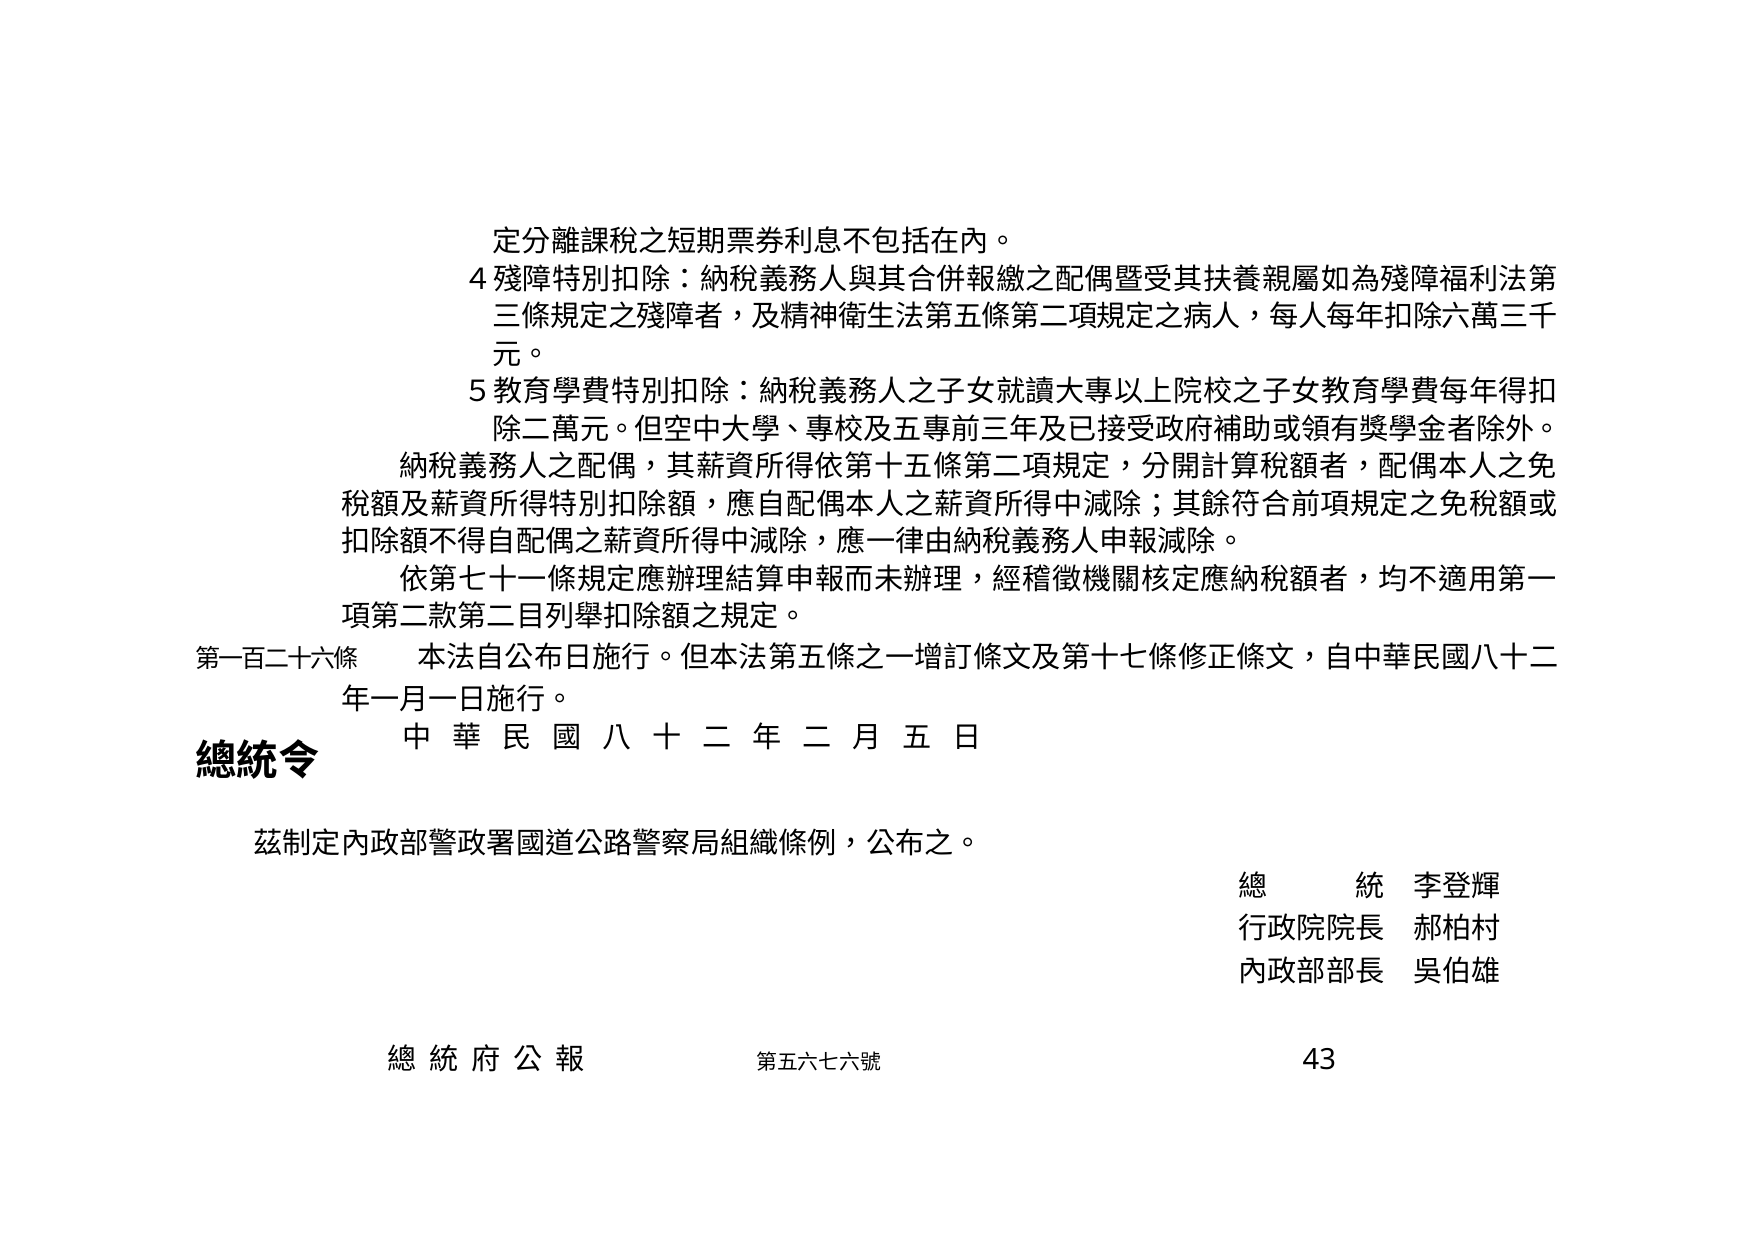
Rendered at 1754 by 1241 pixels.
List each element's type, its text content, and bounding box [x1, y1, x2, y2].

text 定分離課稅之短期票券利息不包括在內。 [463, 222, 1559, 259]
text 內政部部長 吳伯雄 [195, 951, 1501, 989]
text 總 統 李登輝 [195, 866, 1501, 904]
table_header 總統令 [192, 718, 399, 824]
text 行政院院長 郝柏村 [195, 909, 1501, 946]
text ５教育學費特別扣除：納稅義務人之子女就讀大專以上院校之子女教育學費每年得扣除二萬元。但空中大學、專校及五專前三年及已接受政府補助或領有獎學金者除外。 [463, 372, 1559, 447]
text 納稅義務人之配偶，其薪資所得依第十五條第二項規定，分開計算稅額者，配偶本人之免稅額及薪資所得特別扣除額，應自配偶本人之薪資所得中減除；其餘符合前項規定之免稅額或扣除額不得自配偶之薪資所得中減除，應一律由納稅義務人申報減除。 [341, 447, 1559, 559]
text 第一百二十六條 本法自公布日施行。但本法第五條之一增訂條文及第十七條修正條文，自中華民國八十二年一月一日施行。 [195, 634, 1559, 717]
text ４殘障特別扣除：納稅義務人與其合併報繳之配偶暨受其扶養親屬如為殘障福利法第三條規定之殘障者，及精神衛生法第五條第二項規定之病人，每人每年扣除六萬三千元。 [463, 259, 1559, 372]
text 依第七十一條規定應辦理結算申報而未辦理，經稽徵機關核定應納稅額者，均不適用第一項第二款第二目列舉扣除額之規定。 [341, 559, 1559, 634]
text 茲制定內政部警政署國道公路警察局組織條例，公布之。 [195, 824, 1559, 861]
table_header 中華民國八十二年二月五日 [399, 718, 986, 824]
